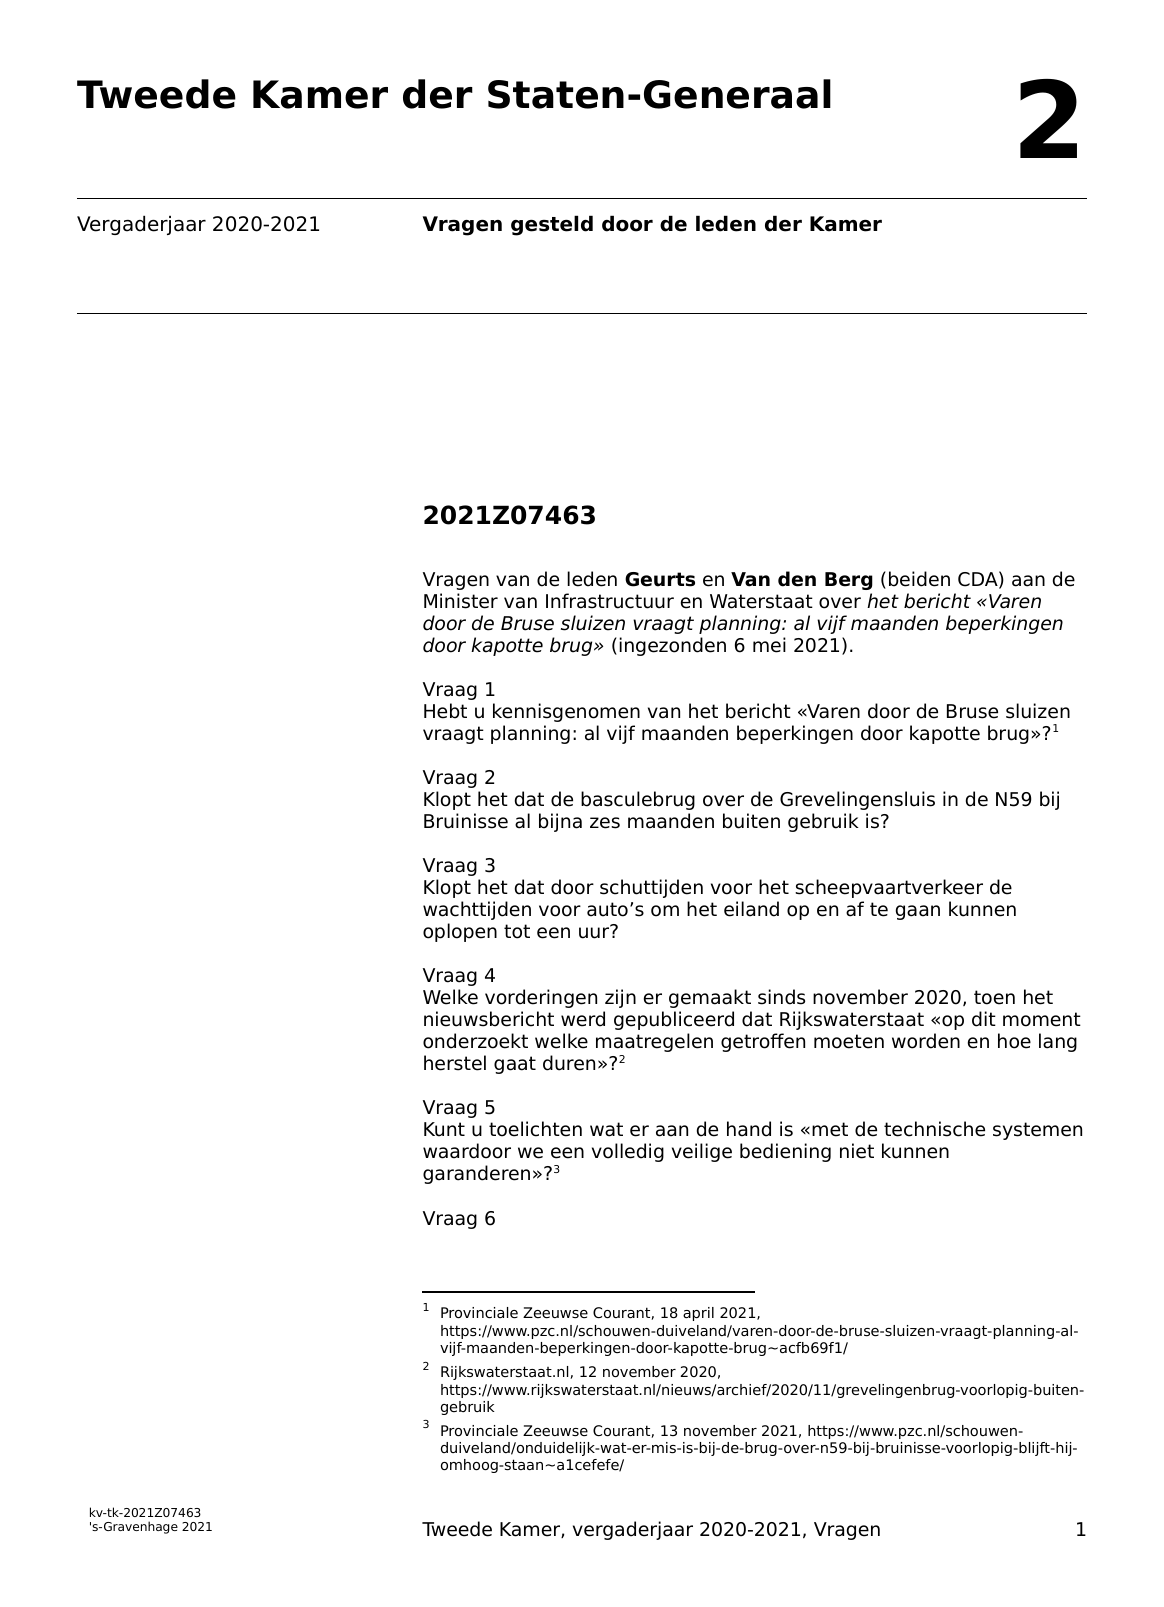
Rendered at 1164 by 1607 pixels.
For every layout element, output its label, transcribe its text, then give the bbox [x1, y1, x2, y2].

text Vraag 6 [422, 1207, 1087, 1229]
table_cell Vergaderjaar 2020-2021 [77, 199, 422, 313]
text Provinciale Zeeuwse Courant, 18 april 2021, https://www.pzc.nl/schouwen-duiveland/varen-door-de-bruse-sluizen-vraagt-planning-al-vijf-maanden-beperkingen-door-kapotte-brug~acfb69f1/ [422, 1301, 1087, 1357]
table_header 2 [886, 59, 1087, 198]
text Vraag 1 [422, 679, 1087, 701]
text Rijkswaterstaat.nl, 12 november 2020, https://www.rijkswaterstaat.nl/nieuws/archief/2020/11/grevelingenbrug-voorlopig-buiten-gebruik [422, 1360, 1087, 1416]
text Klopt het dat door schuttijden voor het scheepvaartverkeer de wachttijden voor auto’s om het eiland op en af te gaan kunnen oplopen tot een uur? [422, 877, 1087, 943]
text Provinciale Zeeuwse Courant, 13 november 2021, https://www.pzc.nl/schouwen-duiveland/onduidelijk-wat-er-mis-is-bij-de-brug-over-n59-bij-bruinisse-voorlopig-blijft-hij-omhoog-staan~a1cefefe/ [422, 1418, 1087, 1474]
text Welke vorderingen zijn er gemaakt sinds november 2020, toen het nieuwsbericht werd gepubliceerd dat Rijkswaterstaat «op dit moment onderzoekt welke maatregelen getroffen moeten worden en hoe lang herstel gaat duren»? [422, 987, 1087, 1075]
text Vragen van de leden Geurts en Van den Berg (beiden CDA) aan de Minister van Infrastructuur en Waterstaat over het bericht «Varen door de Bruse sluizen vraagt planning: al vijf maanden beperkingen door kapotte brug» (ingezonden 6 mei 2021). [422, 569, 1087, 657]
table_header Tweede Kamer der Staten-Generaal [77, 59, 886, 198]
text 's-Gravenhage 2021 [88, 1520, 323, 1534]
text Hebt u kennisgenomen van het bericht «Varen door de Bruse sluizen vraagt planning: al vijf maanden beperkingen door kapotte brug»? [422, 701, 1087, 745]
text Vraag 3 [422, 855, 1087, 877]
text Vraag 4 [422, 965, 1087, 987]
text Vraag 2 [422, 767, 1087, 789]
text 2021Z07463 [422, 501, 1087, 531]
text Klopt het dat de basculebrug over de Grevelingensluis in de N59 bij Bruinisse al bijna zes maanden buiten gebruik is? [422, 789, 1087, 833]
table_cell Vragen gesteld door de leden der Kamer [422, 199, 1087, 313]
text kv-tk-2021Z07463 [88, 1506, 323, 1520]
text Vraag 5 [422, 1097, 1087, 1119]
text Kunt u toelichten wat er aan de hand is «met de technische systemen waardoor we een volledig veilige bediening niet kunnen garanderen»? [422, 1119, 1087, 1185]
